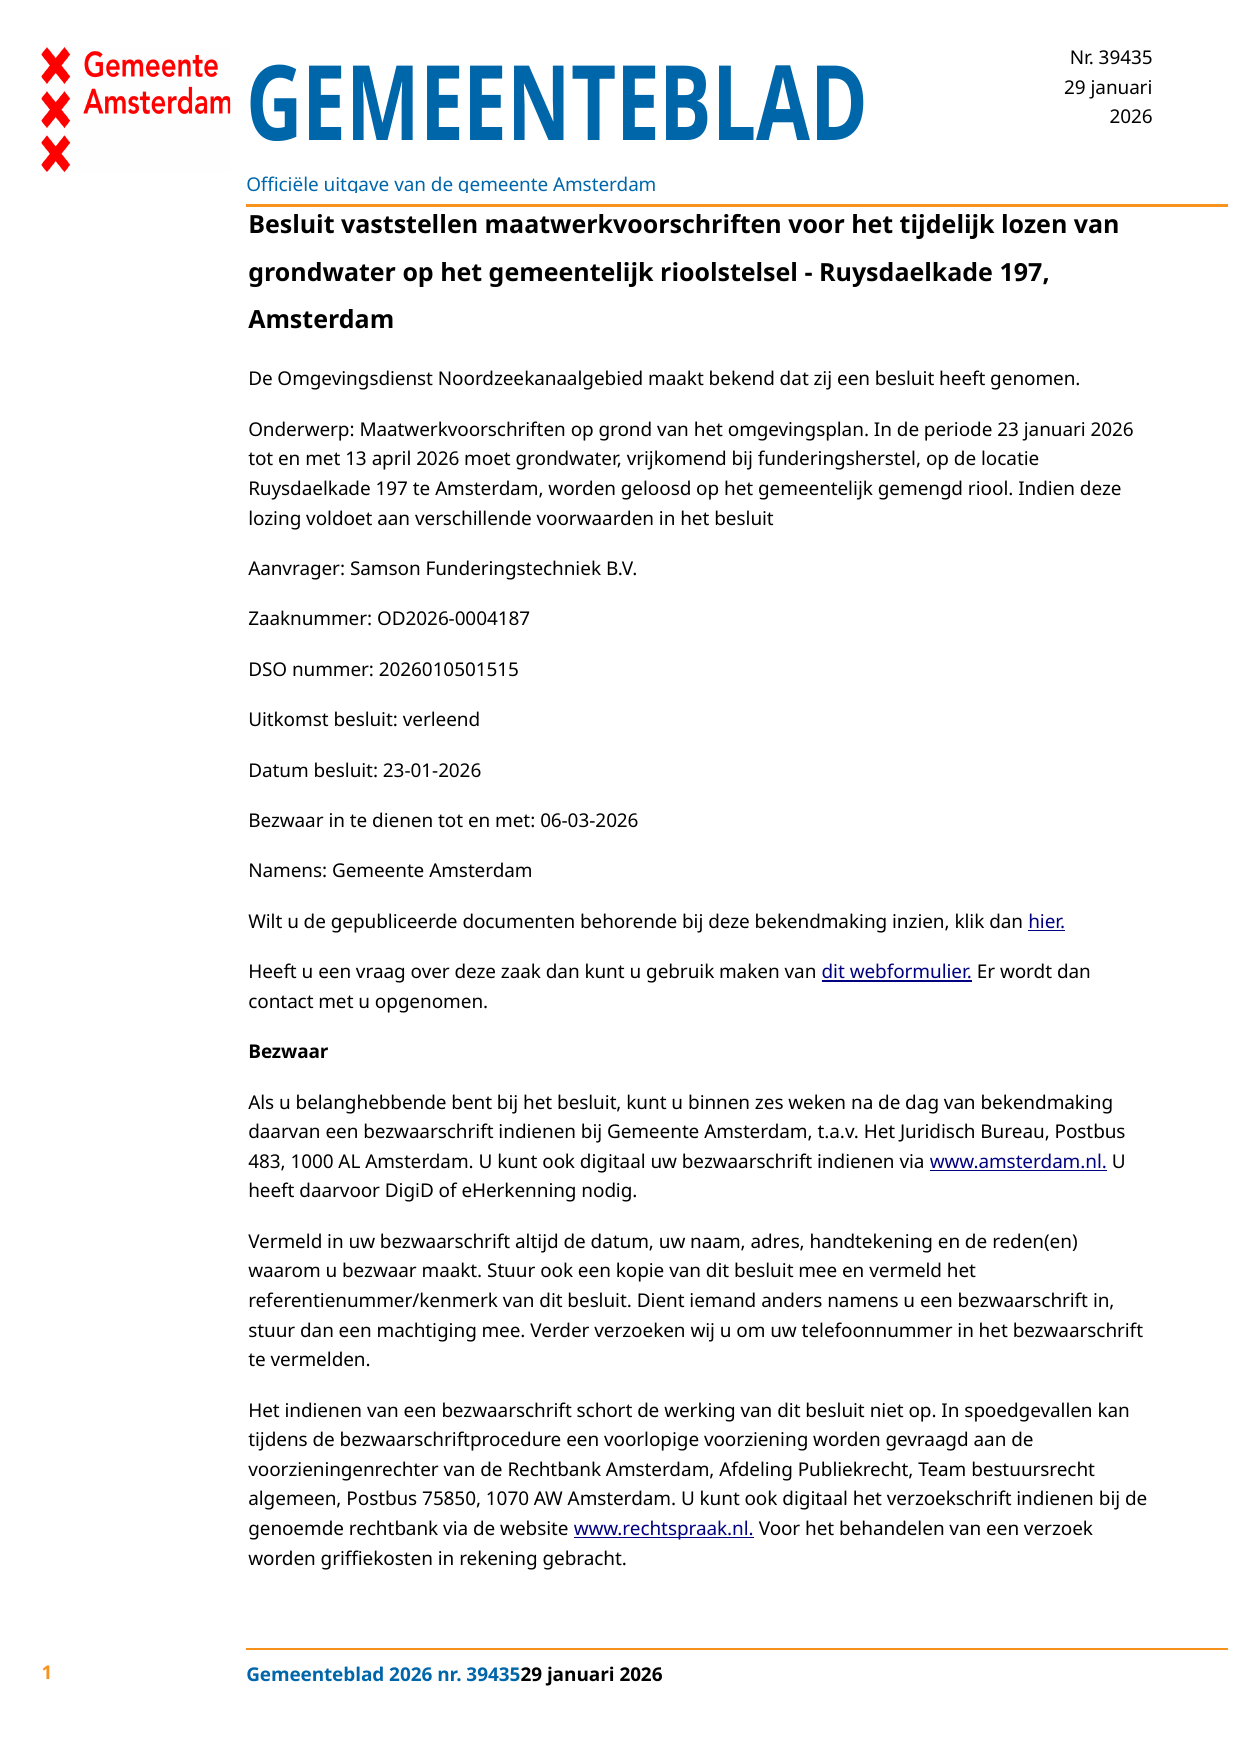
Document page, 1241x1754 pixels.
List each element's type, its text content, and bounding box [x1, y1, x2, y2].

text Bezwaar [248, 1038, 1152, 1064]
text Bezwaar in te dienen tot en met: 06-03-2026 [248, 807, 1152, 833]
text Vermeld in uw bezwaarschrift altijd de datum, uw naam, adres, handtekening en de reden(en) waarom u bezwaar maakt. Stuur ook een kopie van dit besluit mee en vermeld het referentienummer/kenmerk van dit besluit. Dient iemand anders namens u een bezwaarschrift in, stuur dan een machtiging mee. Verder verzoeken wij u om uw telefoonnummer in het bezwaarschrift te vermelden. [248, 1228, 1152, 1372]
text Onderwerp: Maatwerkvoorschriften op grond van het omgevingsplan. In de periode 23 januari 2026 tot en met 13 april 2026 moet grondwater, vrijkomend bij funderingsherstel, op de locatie Ruysdaelkade 197 te Amsterdam, worden geloosd op het gemeentelijk gemengd riool. Indien deze lozing voldoet aan verschillende voorwaarden in het besluit [248, 416, 1152, 530]
text De Omgevingsdienst Noordzeekanaalgebied maakt bekend dat zij een besluit heeft genomen. [248, 366, 1152, 391]
text Zaaknummer: OD2026-0004187 [248, 606, 1152, 631]
text Datum besluit: 23-01-2026 [248, 757, 1152, 782]
text Het indienen van een bezwaarschrift schort de werking van dit besluit niet op. In spoedgevallen kan tijdens de bezwaarschriftprocedure een voorlopige voorziening worden gevraagd aan de voorzieningenrechter van de Rechtbank Amsterdam, Afdeling Publiekrecht, Team bestuursrecht algemeen, Postbus 75850, 1070 AW Amsterdam. U kunt ook digitaal het verzoekschrift indienen bij de genoemde rechtbank via de website www.rechtspraak.nl. Voor het behandelen van een verzoek worden griffiekosten in rekening gebracht. [248, 1397, 1152, 1570]
text Besluit vaststellen maatwerkvoorschriften voor het tijdelijk lozen van grondwater op het gemeentelijk rioolstelsel - Ruysdaelkade 197, Amsterdam [248, 207, 1152, 336]
text DSO nummer: 2026010501515 [248, 656, 1152, 682]
text Aanvrager: Samson Funderingstechniek B.V. [248, 555, 1152, 581]
text Wilt u de gepubliceerde documenten behorende bij deze bekendmaking inzien, klik dan hier. [248, 908, 1152, 934]
text Als u belanghebbende bent bij het besluit, kunt u binnen zes weken na de dag van bekendmaking daarvan een bezwaarschrift indienen bij Gemeente Amsterdam, t.a.v. Het Juridisch Bureau, Postbus 483, 1000 AL Amsterdam. U kunt ook digitaal uw bezwaarschrift indienen via www.amsterdam.nl. U heeft daarvoor DigiD of eHerkenning nodig. [248, 1089, 1152, 1203]
text Namens: Gemeente Amsterdam [248, 858, 1152, 883]
picture [41, 47, 231, 172]
text Uitkomst besluit: verleend [248, 706, 1152, 732]
text Heeft u een vraag over deze zaak dan kunt u gebruik maken van dit webformulier. Er wordt dan contact met u opgenomen. [248, 958, 1152, 1014]
